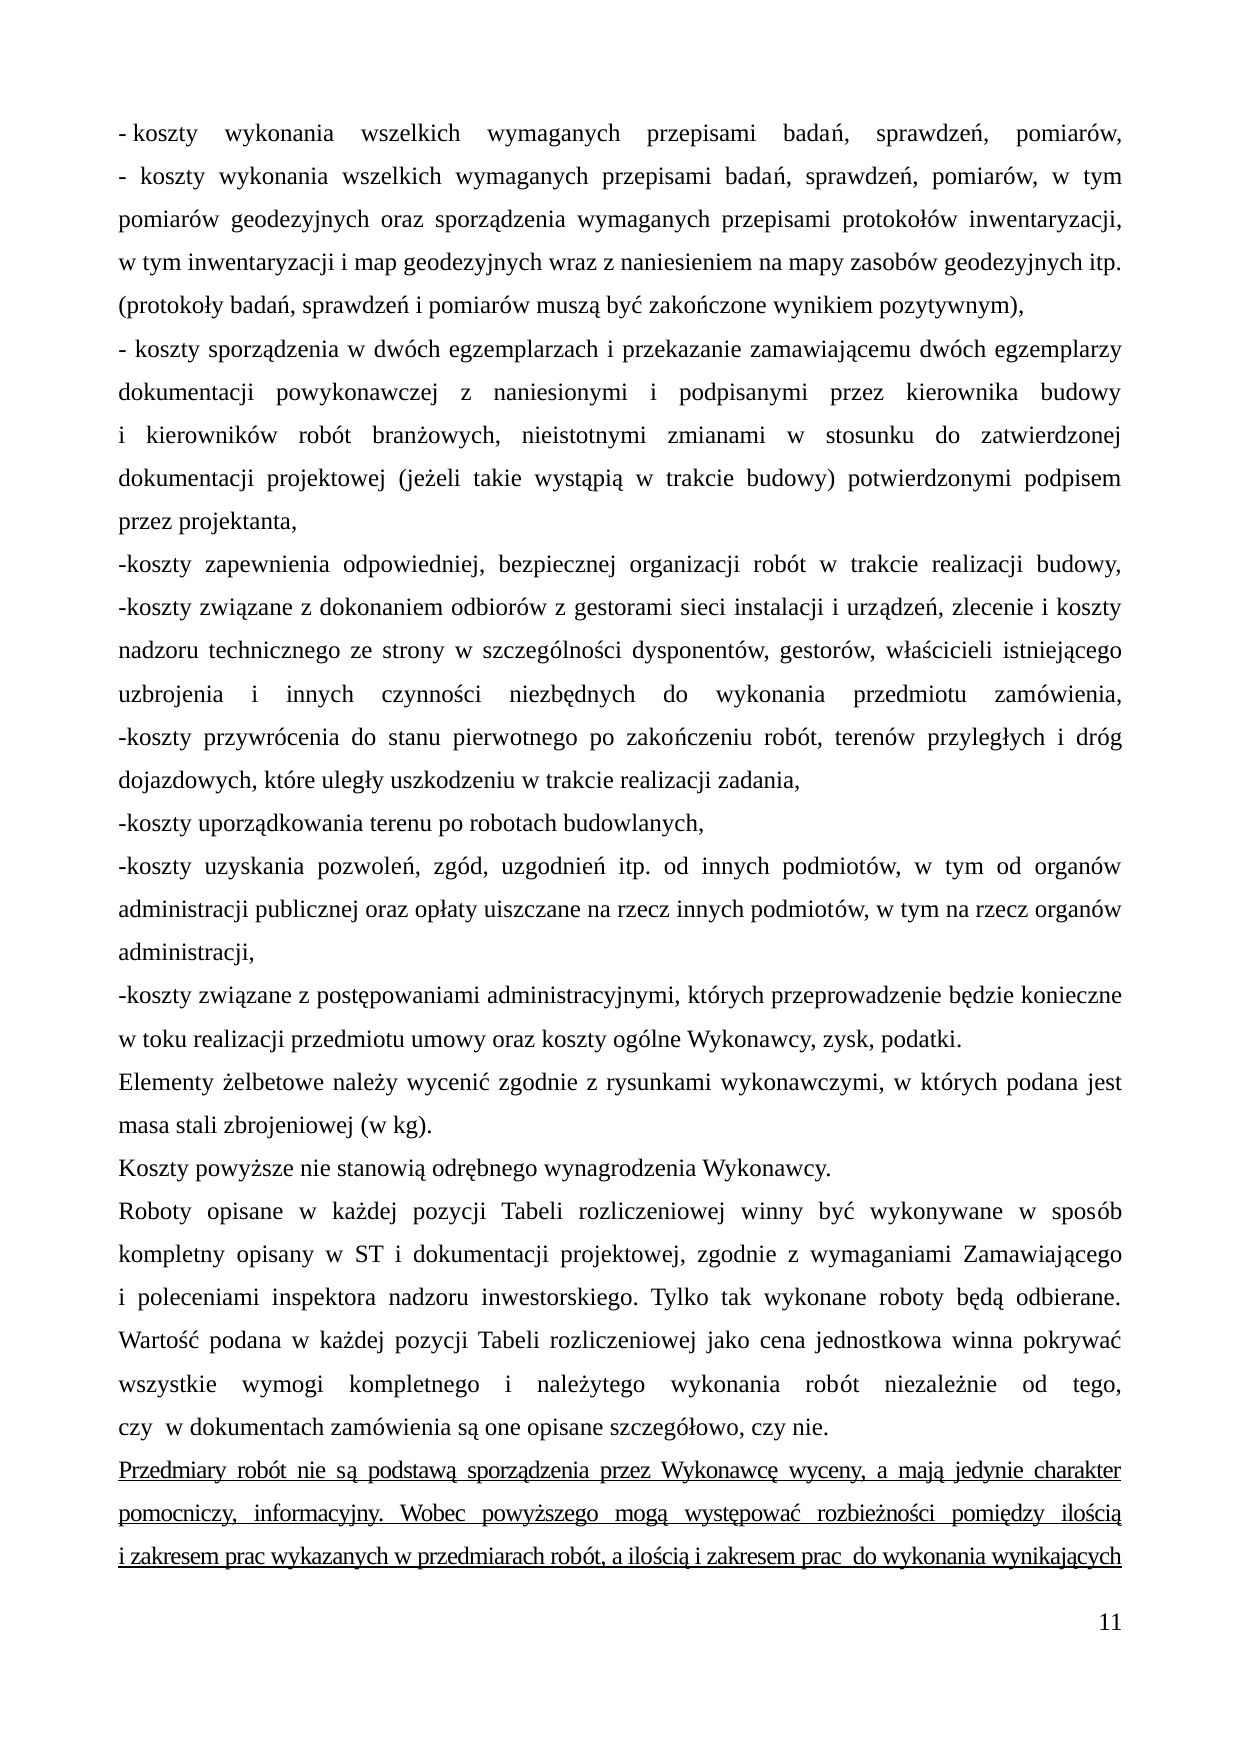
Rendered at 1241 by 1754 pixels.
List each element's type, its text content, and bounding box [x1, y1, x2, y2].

text -koszty związane z postępowaniami administracyjnymi, których przeprowadzenie będzie konieczne w toku realizacji przedmiotu umowy oraz koszty ogólne Wykonawcy, zysk, podatki. [118, 981, 1122, 1052]
text Przedmiary robót nie są podstawą sporządzenia przez Wykonawcę wyceny, a mają jedynie charakter pomocniczy, informacyjny. Wobec powyższego mogą występować rozbieżności pomiędzy ilością i zakresem prac wykazanych w przedmiarach robót, a ilością i zakresem prac do wykonania wynikających [118, 1455, 1122, 1566]
text -koszty uzyskania pozwoleń, zgód, uzgodnień itp. od innych podmiotów, w tym od organów administracji publicznej oraz opłaty uiszczane na rzecz innych podmiotów, w tym na rzecz organów administracji, [118, 851, 1122, 966]
text Elementy żelbetowe należy wycenić zgodnie z rysunkami wykonawczymi, w których podana jest masa stali zbrojeniowej (w kg). [118, 1067, 1122, 1139]
text - koszty wykonania wszelkich wymaganych przepisami badań, sprawdzeń, pomiarów, - koszty wykonania wszelkich wymaganych przepisami badań, sprawdzeń, pomiarów, w tym pomiarów geodezyjnych oraz sporządzenia wymaganych przepisami protokołów inwentaryzacji, w tym inwentaryzacji i map geodezyjnych wraz z naniesieniem na mapy zasobów geodezyjnych itp. (protokoły badań, sprawdzeń i pomiarów muszą być zakończone wynikiem pozytywnym), [118, 118, 1122, 319]
text - koszty sporządzenia w dwóch egzemplarzach i przekazanie zamawiającemu dwóch egzemplarzy dokumentacji powykonawczej z naniesionymi i podpisanymi przez kierownika budowy i kierowników robót branżowych, nieistotnymi zmianami w stosunku do zatwierdzonej dokumentacji projektowej (jeżeli takie wystąpią w trakcie budowy) potwierdzonymi podpisem przez projektanta, [118, 334, 1122, 535]
text -koszty uporządkowania terenu po robotach budowlanych, [118, 808, 1122, 837]
text -koszty zapewnienia odpowiedniej, bezpiecznej organizacji robót w trakcie realizacji budowy, -koszty związane z dokonaniem odbiorów z gestorami sieci instalacji i urządzeń, zlecenie i koszty nadzoru technicznego ze strony w szczególności dysponentów, gestorów, właścicieli istniejącego uzbrojenia i innych czynności niezbędnych do wykonania przedmiotu zamówienia, -koszty przywrócenia do stanu pierwotnego po zakończeniu robót, terenów przyległych i dróg dojazdowych, które uległy uszkodzeniu w trakcie realizacji zadania, [118, 549, 1122, 794]
text Roboty opisane w każdej pozycji Tabeli rozliczeniowej winny być wykonywane w sposób kompletny opisany w ST i dokumentacji projektowej, zgodnie z wymaganiami Zamawiającego i poleceniami inspektora nadzoru inwestorskiego. Tylko tak wykonane roboty będą odbierane. Wartość podana w każdej pozycji Tabeli rozliczeniowej jako cena jednostkowa winna pokrywać wszystkie wymogi kompletnego i należytego wykonania robót niezależnie od tego, czy w dokumentach zamówienia są one opisane szczegółowo, czy nie. [118, 1196, 1122, 1441]
text Koszty powyższe nie stanowią odrębnego wynagrodzenia Wykonawcy. [118, 1153, 1122, 1182]
